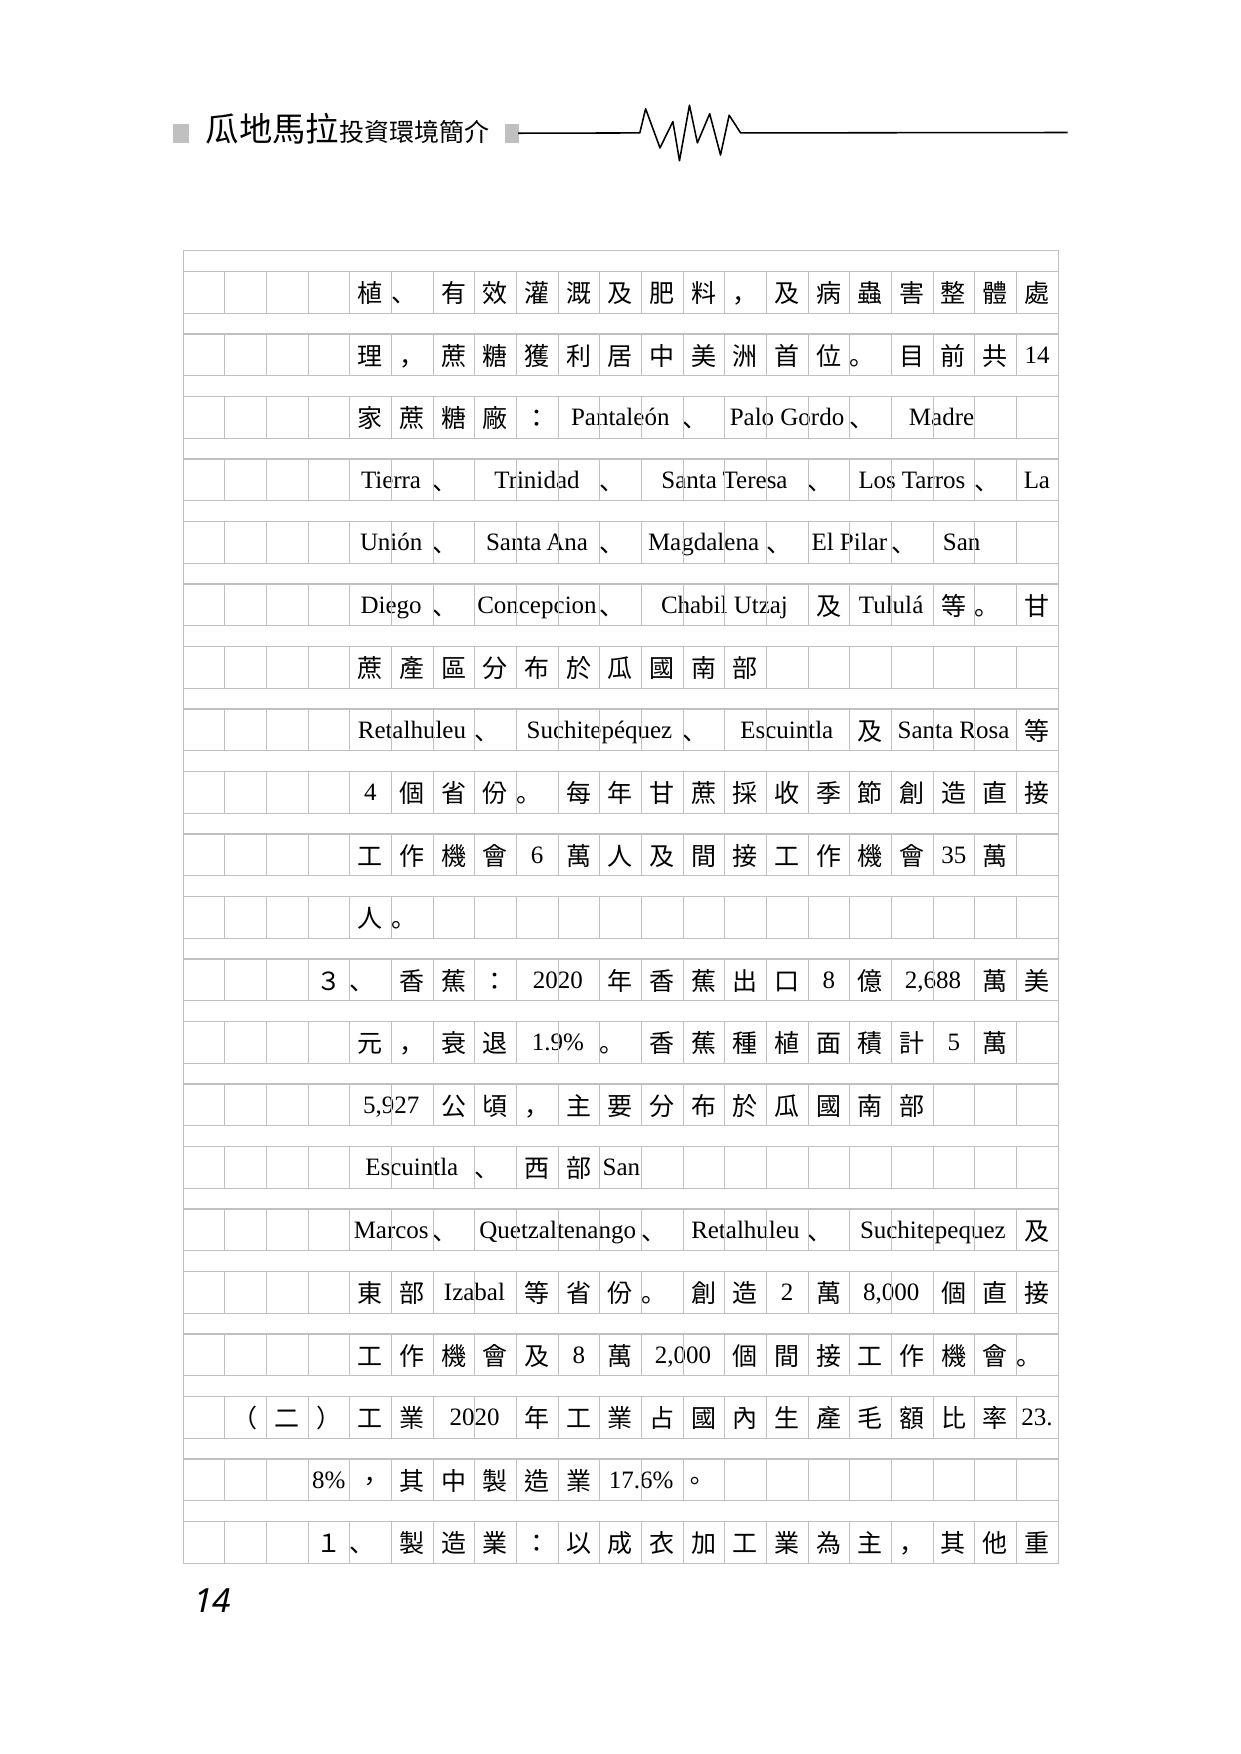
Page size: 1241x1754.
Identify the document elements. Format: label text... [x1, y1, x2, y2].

text １、製造業：以成衣加工業為主，其他重要工業包括食品飲料工業、紙製品、塑膠業、化學工業、製藥業及礦產品等。 [559, 1522, 599, 1563]
text （二）工業2020年工業占國內生產毛額比率23.8%，其中製造業17.6%。 [559, 1460, 599, 1500]
text （二）工業2020年工業占國內生產毛額比率23.8%，其中製造業17.6%。 [975, 1460, 1016, 1500]
text １、製造業：以成衣加工業為主，其他重要工業包括食品飲料工業、紙製品、塑膠業、化學工業、製藥業及礦產品等。 [934, 1522, 974, 1563]
text １、製造業：以成衣加工業為主，其他重要工業包括食品飲料工業、紙製品、塑膠業、化學工業、製藥業及礦產品等。 [642, 1522, 683, 1563]
text ２、蔗糖：2020年蔗糖出口額5億7,6881萬美元，衰退12.9%。根據瓜國蔗糖業者協會（Asociacion de Azucareros de Guatemala, Asazgua）資料，目前瓜地馬拉居拉丁美洲及加勒比海第1大蔗糖出口國。瓜國甘蔗種植面積25萬公頃，因使用高科技、多品種種植、有效灌溉及肥料，及病蟲害整體處理，蔗糖獲利居中美洲首位。目前共14家蔗糖廠：Pantaleón、Palo Gordo、Madre Tierra、Trinidad、Santa Teresa、Los Tarros、La Unión、Santa Ana、Magdalena、El Pilar、San Diego、Concepcion、Chabil Utzaj及Tululá等。甘蔗產區分布於瓜國南部Retalhuleu、Suchitepéquez、Escuintla及Santa Rosa等4個省份。每年甘蔗採收季節創造直接工作機會6萬人及間接工作機會35萬人。 [281, 314, 1058, 333]
text ３、香蕉：2020年香蕉出口8億2,688萬美元，衰退1.9%。香蕉種植面積計5萬5,927公頃，主要分布於瓜國南部Escuintla、西部San Marcos、Quetzaltenango、Retalhuleu、Suchitepequez及東部Izabal等省份。創造2萬8,000個直接工作機會及8萬2,000個間接工作機會。 [281, 1314, 1058, 1333]
text （二）工業2020年工業占國內生產毛額比率23.8%，其中製造業17.6%。 [309, 1397, 349, 1438]
text １、製造業：以成衣加工業為主，其他重要工業包括食品飲料工業、紙製品、塑膠業、化學工業、製藥業及礦產品等。 [392, 1522, 433, 1563]
text １、製造業：以成衣加工業為主，其他重要工業包括食品飲料工業、紙製品、塑膠業、化學工業、製藥業及礦產品等。 [281, 1522, 308, 1563]
text （二）工業2020年工業占國內生產毛額比率23.8%，其中製造業17.6%。 [684, 1460, 724, 1500]
text （二）工業2020年工業占國內生產毛額比率23.8%，其中製造業17.6%。 [684, 1397, 724, 1438]
text １、製造業：以成衣加工業為主，其他重要工業包括食品飲料工業、紙製品、塑膠業、化學工業、製藥業及礦產品等。 [434, 1522, 474, 1563]
text （二）工業2020年工業占國內生產毛額比率23.8%，其中製造業17.6%。 [517, 1460, 558, 1500]
text １、製造業：以成衣加工業為主，其他重要工業包括食品飲料工業、紙製品、塑膠業、化學工業、製藥業及礦產品等。 [309, 1522, 349, 1563]
text １、製造業：以成衣加工業為主，其他重要工業包括食品飲料工業、紙製品、塑膠業、化學工業、製藥業及礦產品等。 [975, 1522, 1016, 1563]
text （二）工業2020年工業占國內生產毛額比率23.8%，其中製造業17.6%。 [350, 1460, 391, 1500]
text （二）工業2020年工業占國內生產毛額比率23.8%，其中製造業17.6%。 [934, 1460, 974, 1500]
text （二）工業2020年工業占國內生產毛額比率23.8%，其中製造業17.6%。 [225, 1460, 266, 1500]
text １、製造業：以成衣加工業為主，其他重要工業包括食品飲料工業、紙製品、塑膠業、化學工業、製藥業及礦產品等。 [281, 1501, 1058, 1521]
text １、製造業：以成衣加工業為主，其他重要工業包括食品飲料工業、紙製品、塑膠業、化學工業、製藥業及礦產品等。 [767, 1522, 808, 1563]
text １、製造業：以成衣加工業為主，其他重要工業包括食品飲料工業、紙製品、塑膠業、化學工業、製藥業及礦產品等。 [350, 1522, 391, 1563]
text （二）工業2020年工業占國內生產毛額比率23.8%，其中製造業17.6%。 [934, 1397, 974, 1438]
text （二）工業2020年工業占國內生產毛額比率23.8%，其中製造業17.6%。 [809, 1460, 849, 1500]
text （二）工業2020年工業占國內生產毛額比率23.8%，其中製造業17.6%。 [350, 1397, 391, 1438]
text （二）工業2020年工業占國內生產毛額比率23.8%，其中製造業17.6%。 [642, 1460, 683, 1500]
text （二）工業2020年工業占國內生產毛額比率23.8%，其中製造業17.6%。 [517, 1397, 558, 1438]
text （二）工業2020年工業占國內生產毛額比率23.8%，其中製造業17.6%。 [1017, 1397, 1058, 1438]
text （二）工業2020年工業占國內生產毛額比率23.8%，其中製造業17.6%。 [600, 1397, 641, 1438]
text （二）工業2020年工業占國內生產毛額比率23.8%，其中製造業17.6%。 [225, 1397, 266, 1438]
text （二）工業2020年工業占國內生產毛額比率23.8%，其中製造業17.6%。 [850, 1397, 891, 1438]
text １、製造業：以成衣加工業為主，其他重要工業包括食品飲料工業、紙製品、塑膠業、化學工業、製藥業及礦產品等。 [892, 1522, 933, 1563]
text （二）工業2020年工業占國內生產毛額比率23.8%，其中製造業17.6%。 [767, 1460, 808, 1500]
text １、製造業：以成衣加工業為主，其他重要工業包括食品飲料工業、紙製品、塑膠業、化學工業、製藥業及礦產品等。 [809, 1522, 849, 1563]
text （二）工業2020年工業占國內生產毛額比率23.8%，其中製造業17.6%。 [267, 1397, 308, 1438]
text （二）工業2020年工業占國內生產毛額比率23.8%，其中製造業17.6%。 [600, 1460, 641, 1500]
text ２、蔗糖：2020年蔗糖出口額5億7,6881萬美元，衰退12.9%。根據瓜國蔗糖業者協會（Asociacion de Azucareros de Guatemala, Asazgua）資料，目前瓜地馬拉居拉丁美洲及加勒比海第1大蔗糖出口國。瓜國甘蔗種植面積25萬公頃，因使用高科技、多品種種植、有效灌溉及肥料，及病蟲害整體處理，蔗糖獲利居中美洲首位。目前共14家蔗糖廠：Pantaleón、Palo Gordo、Madre Tierra、Trinidad、Santa Teresa、Los Tarros、La Unión、Santa Ana、Magdalena、El Pilar、San Diego、Concepcion、Chabil Utzaj及Tululá等。甘蔗產區分布於瓜國南部Retalhuleu、Suchitepéquez、Escuintla及Santa Rosa等4個省份。每年甘蔗採收季節創造直接工作機會6萬人及間接工作機會35萬人。 [281, 564, 1058, 583]
text （二）工業2020年工業占國內生產毛額比率23.8%，其中製造業17.6%。 [207, 1376, 1058, 1396]
text ３、香蕉：2020年香蕉出口8億2,688萬美元，衰退1.9%。香蕉種植面積計5萬5,927公頃，主要分布於瓜國南部Escuintla、西部San Marcos、Quetzaltenango、Retalhuleu、Suchitepequez及東部Izabal等省份。創造2萬8,000個直接工作機會及8萬2,000個間接工作機會。 [281, 1251, 1058, 1271]
text １、製造業：以成衣加工業為主，其他重要工業包括食品飲料工業、紙製品、塑膠業、化學工業、製藥業及礦產品等。 [600, 1522, 641, 1563]
text ２、蔗糖：2020年蔗糖出口額5億7,6881萬美元，衰退12.9%。根據瓜國蔗糖業者協會（Asociacion de Azucareros de Guatemala, Asazgua）資料，目前瓜地馬拉居拉丁美洲及加勒比海第1大蔗糖出口國。瓜國甘蔗種植面積25萬公頃，因使用高科技、多品種種植、有效灌溉及肥料，及病蟲害整體處理，蔗糖獲利居中美洲首位。目前共14家蔗糖廠：Pantaleón、Palo Gordo、Madre Tierra、Trinidad、Santa Teresa、Los Tarros、La Unión、Santa Ana、Magdalena、El Pilar、San Diego、Concepcion、Chabil Utzaj及Tululá等。甘蔗產區分布於瓜國南部Retalhuleu、Suchitepéquez、Escuintla及Santa Rosa等4個省份。每年甘蔗採收季節創造直接工作機會6萬人及間接工作機會35萬人。 [281, 376, 1058, 396]
text １、製造業：以成衣加工業為主，其他重要工業包括食品飲料工業、紙製品、塑膠業、化學工業、製藥業及礦產品等。 [517, 1522, 558, 1563]
text （二）工業2020年工業占國內生產毛額比率23.8%，其中製造業17.6%。 [850, 1460, 891, 1500]
text ２、蔗糖：2020年蔗糖出口額5億7,6881萬美元，衰退12.9%。根據瓜國蔗糖業者協會（Asociacion de Azucareros de Guatemala, Asazgua）資料，目前瓜地馬拉居拉丁美洲及加勒比海第1大蔗糖出口國。瓜國甘蔗種植面積25萬公頃，因使用高科技、多品種種植、有效灌溉及肥料，及病蟲害整體處理，蔗糖獲利居中美洲首位。目前共14家蔗糖廠：Pantaleón、Palo Gordo、Madre Tierra、Trinidad、Santa Teresa、Los Tarros、La Unión、Santa Ana、Magdalena、El Pilar、San Diego、Concepcion、Chabil Utzaj及Tululá等。甘蔗產區分布於瓜國南部Retalhuleu、Suchitepéquez、Escuintla及Santa Rosa等4個省份。每年甘蔗採收季節創造直接工作機會6萬人及間接工作機會35萬人。 [281, 876, 1058, 896]
text ２、蔗糖：2020年蔗糖出口額5億7,6881萬美元，衰退12.9%。根據瓜國蔗糖業者協會（Asociacion de Azucareros de Guatemala, Asazgua）資料，目前瓜地馬拉居拉丁美洲及加勒比海第1大蔗糖出口國。瓜國甘蔗種植面積25萬公頃，因使用高科技、多品種種植、有效灌溉及肥料，及病蟲害整體處理，蔗糖獲利居中美洲首位。目前共14家蔗糖廠：Pantaleón、Palo Gordo、Madre Tierra、Trinidad、Santa Teresa、Los Tarros、La Unión、Santa Ana、Magdalena、El Pilar、San Diego、Concepcion、Chabil Utzaj及Tululá等。甘蔗產區分布於瓜國南部Retalhuleu、Suchitepéquez、Escuintla及Santa Rosa等4個省份。每年甘蔗採收季節創造直接工作機會6萬人及間接工作機會35萬人。 [281, 626, 1058, 646]
text ２、蔗糖：2020年蔗糖出口額5億7,6881萬美元，衰退12.9%。根據瓜國蔗糖業者協會（Asociacion de Azucareros de Guatemala, Asazgua）資料，目前瓜地馬拉居拉丁美洲及加勒比海第1大蔗糖出口國。瓜國甘蔗種植面積25萬公頃，因使用高科技、多品種種植、有效灌溉及肥料，及病蟲害整體處理，蔗糖獲利居中美洲首位。目前共14家蔗糖廠：Pantaleón、Palo Gordo、Madre Tierra、Trinidad、Santa Teresa、Los Tarros、La Unión、Santa Ana、Magdalena、El Pilar、San Diego、Concepcion、Chabil Utzaj及Tululá等。甘蔗產區分布於瓜國南部Retalhuleu、Suchitepéquez、Escuintla及Santa Rosa等4個省份。每年甘蔗採收季節創造直接工作機會6萬人及間接工作機會35萬人。 [281, 689, 1058, 708]
text （二）工業2020年工業占國內生產毛額比率23.8%，其中製造業17.6%。 [975, 1397, 1016, 1438]
text （二）工業2020年工業占國內生產毛額比率23.8%，其中製造業17.6%。 [809, 1397, 849, 1438]
text （二）工業2020年工業占國內生產毛額比率23.8%，其中製造業17.6%。 [1017, 1460, 1058, 1500]
text （二）工業2020年工業占國內生產毛額比率23.8%，其中製造業17.6%。 [642, 1397, 683, 1438]
text １、製造業：以成衣加工業為主，其他重要工業包括食品飲料工業、紙製品、塑膠業、化學工業、製藥業及礦產品等。 [725, 1522, 766, 1563]
text １、製造業：以成衣加工業為主，其他重要工業包括食品飲料工業、紙製品、塑膠業、化學工業、製藥業及礦產品等。 [684, 1522, 724, 1563]
text １、製造業：以成衣加工業為主，其他重要工業包括食品飲料工業、紙製品、塑膠業、化學工業、製藥業及礦產品等。 [1017, 1522, 1058, 1563]
text ２、蔗糖：2020年蔗糖出口額5億7,6881萬美元，衰退12.9%。根據瓜國蔗糖業者協會（Asociacion de Azucareros de Guatemala, Asazgua）資料，目前瓜地馬拉居拉丁美洲及加勒比海第1大蔗糖出口國。瓜國甘蔗種植面積25萬公頃，因使用高科技、多品種種植、有效灌溉及肥料，及病蟲害整體處理，蔗糖獲利居中美洲首位。目前共14家蔗糖廠：Pantaleón、Palo Gordo、Madre Tierra、Trinidad、Santa Teresa、Los Tarros、La Unión、Santa Ana、Magdalena、El Pilar、San Diego、Concepcion、Chabil Utzaj及Tululá等。甘蔗產區分布於瓜國南部Retalhuleu、Suchitepéquez、Escuintla及Santa Rosa等4個省份。每年甘蔗採收季節創造直接工作機會6萬人及間接工作機會35萬人。 [281, 251, 1058, 271]
text ３、香蕉：2020年香蕉出口8億2,688萬美元，衰退1.9%。香蕉種植面積計5萬5,927公頃，主要分布於瓜國南部Escuintla、西部San Marcos、Quetzaltenango、Retalhuleu、Suchitepequez及東部Izabal等省份。創造2萬8,000個直接工作機會及8萬2,000個間接工作機會。 [281, 1064, 1058, 1083]
text （二）工業2020年工業占國內生產毛額比率23.8%，其中製造業17.6%。 [434, 1397, 474, 1438]
text （二）工業2020年工業占國內生產毛額比率23.8%，其中製造業17.6%。 [725, 1460, 766, 1500]
text （二）工業2020年工業占國內生產毛額比率23.8%，其中製造業17.6%。 [392, 1460, 433, 1500]
text （二）工業2020年工業占國內生產毛額比率23.8%，其中製造業17.6%。 [767, 1397, 808, 1438]
text （二）工業2020年工業占國內生產毛額比率23.8%，其中製造業17.6%。 [434, 1460, 474, 1500]
text （二）工業2020年工業占國內生產毛額比率23.8%，其中製造業17.6%。 [475, 1460, 516, 1500]
text （二）工業2020年工業占國內生產毛額比率23.8%，其中製造業17.6%。 [207, 1439, 1058, 1458]
text （二）工業2020年工業占國內生產毛額比率23.8%，其中製造業17.6%。 [725, 1397, 766, 1438]
text （二）工業2020年工業占國內生產毛額比率23.8%，其中製造業17.6%。 [559, 1397, 599, 1438]
text （二）工業2020年工業占國內生產毛額比率23.8%，其中製造業17.6%。 [267, 1460, 308, 1500]
text ２、蔗糖：2020年蔗糖出口額5億7,6881萬美元，衰退12.9%。根據瓜國蔗糖業者協會（Asociacion de Azucareros de Guatemala, Asazgua）資料，目前瓜地馬拉居拉丁美洲及加勒比海第1大蔗糖出口國。瓜國甘蔗種植面積25萬公頃，因使用高科技、多品種種植、有效灌溉及肥料，及病蟲害整體處理，蔗糖獲利居中美洲首位。目前共14家蔗糖廠：Pantaleón、Palo Gordo、Madre Tierra、Trinidad、Santa Teresa、Los Tarros、La Unión、Santa Ana、Magdalena、El Pilar、San Diego、Concepcion、Chabil Utzaj及Tululá等。甘蔗產區分布於瓜國南部Retalhuleu、Suchitepéquez、Escuintla及Santa Rosa等4個省份。每年甘蔗採收季節創造直接工作機會6萬人及間接工作機會35萬人。 [281, 751, 1058, 771]
text １、製造業：以成衣加工業為主，其他重要工業包括食品飲料工業、紙製品、塑膠業、化學工業、製藥業及礦產品等。 [475, 1522, 516, 1563]
text ２、蔗糖：2020年蔗糖出口額5億7,6881萬美元，衰退12.9%。根據瓜國蔗糖業者協會（Asociacion de Azucareros de Guatemala, Asazgua）資料，目前瓜地馬拉居拉丁美洲及加勒比海第1大蔗糖出口國。瓜國甘蔗種植面積25萬公頃，因使用高科技、多品種種植、有效灌溉及肥料，及病蟲害整體處理，蔗糖獲利居中美洲首位。目前共14家蔗糖廠：Pantaleón、Palo Gordo、Madre Tierra、Trinidad、Santa Teresa、Los Tarros、La Unión、Santa Ana、Magdalena、El Pilar、San Diego、Concepcion、Chabil Utzaj及Tululá等。甘蔗產區分布於瓜國南部Retalhuleu、Suchitepéquez、Escuintla及Santa Rosa等4個省份。每年甘蔗採收季節創造直接工作機會6萬人及間接工作機會35萬人。 [281, 814, 1058, 833]
text ３、香蕉：2020年香蕉出口8億2,688萬美元，衰退1.9%。香蕉種植面積計5萬5,927公頃，主要分布於瓜國南部Escuintla、西部San Marcos、Quetzaltenango、Retalhuleu、Suchitepequez及東部Izabal等省份。創造2萬8,000個直接工作機會及8萬2,000個間接工作機會。 [281, 1126, 1058, 1146]
text ３、香蕉：2020年香蕉出口8億2,688萬美元，衰退1.9%。香蕉種植面積計5萬5,927公頃，主要分布於瓜國南部Escuintla、西部San Marcos、Quetzaltenango、Retalhuleu、Suchitepequez及東部Izabal等省份。創造2萬8,000個直接工作機會及8萬2,000個間接工作機會。 [281, 1001, 1058, 1021]
text （二）工業2020年工業占國內生產毛額比率23.8%，其中製造業17.6%。 [892, 1397, 933, 1438]
text （二）工業2020年工業占國內生產毛額比率23.8%，其中製造業17.6%。 [892, 1460, 933, 1500]
text （二）工業2020年工業占國內生產毛額比率23.8%，其中製造業17.6%。 [392, 1397, 433, 1438]
text ３、香蕉：2020年香蕉出口8億2,688萬美元，衰退1.9%。香蕉種植面積計5萬5,927公頃，主要分布於瓜國南部Escuintla、西部San Marcos、Quetzaltenango、Retalhuleu、Suchitepequez及東部Izabal等省份。創造2萬8,000個直接工作機會及8萬2,000個間接工作機會。 [281, 939, 1058, 958]
text ３、香蕉：2020年香蕉出口8億2,688萬美元，衰退1.9%。香蕉種植面積計5萬5,927公頃，主要分布於瓜國南部Escuintla、西部San Marcos、Quetzaltenango、Retalhuleu、Suchitepequez及東部Izabal等省份。創造2萬8,000個直接工作機會及8萬2,000個間接工作機會。 [281, 1189, 1058, 1208]
text （二）工業2020年工業占國內生產毛額比率23.8%，其中製造業17.6%。 [475, 1397, 516, 1438]
text ２、蔗糖：2020年蔗糖出口額5億7,6881萬美元，衰退12.9%。根據瓜國蔗糖業者協會（Asociacion de Azucareros de Guatemala, Asazgua）資料，目前瓜地馬拉居拉丁美洲及加勒比海第1大蔗糖出口國。瓜國甘蔗種植面積25萬公頃，因使用高科技、多品種種植、有效灌溉及肥料，及病蟲害整體處理，蔗糖獲利居中美洲首位。目前共14家蔗糖廠：Pantaleón、Palo Gordo、Madre Tierra、Trinidad、Santa Teresa、Los Tarros、La Unión、Santa Ana、Magdalena、El Pilar、San Diego、Concepcion、Chabil Utzaj及Tululá等。甘蔗產區分布於瓜國南部Retalhuleu、Suchitepéquez、Escuintla及Santa Rosa等4個省份。每年甘蔗採收季節創造直接工作機會6萬人及間接工作機會35萬人。 [281, 501, 1058, 521]
text （二）工業2020年工業占國內生產毛額比率23.8%，其中製造業17.6%。 [309, 1460, 349, 1500]
text ２、蔗糖：2020年蔗糖出口額5億7,6881萬美元，衰退12.9%。根據瓜國蔗糖業者協會（Asociacion de Azucareros de Guatemala, Asazgua）資料，目前瓜地馬拉居拉丁美洲及加勒比海第1大蔗糖出口國。瓜國甘蔗種植面積25萬公頃，因使用高科技、多品種種植、有效灌溉及肥料，及病蟲害整體處理，蔗糖獲利居中美洲首位。目前共14家蔗糖廠：Pantaleón、Palo Gordo、Madre Tierra、Trinidad、Santa Teresa、Los Tarros、La Unión、Santa Ana、Magdalena、El Pilar、San Diego、Concepcion、Chabil Utzaj及Tululá等。甘蔗產區分布於瓜國南部Retalhuleu、Suchitepéquez、Escuintla及Santa Rosa等4個省份。每年甘蔗採收季節創造直接工作機會6萬人及間接工作機會35萬人。 [281, 439, 1058, 458]
text １、製造業：以成衣加工業為主，其他重要工業包括食品飲料工業、紙製品、塑膠業、化學工業、製藥業及礦產品等。 [850, 1522, 891, 1563]
